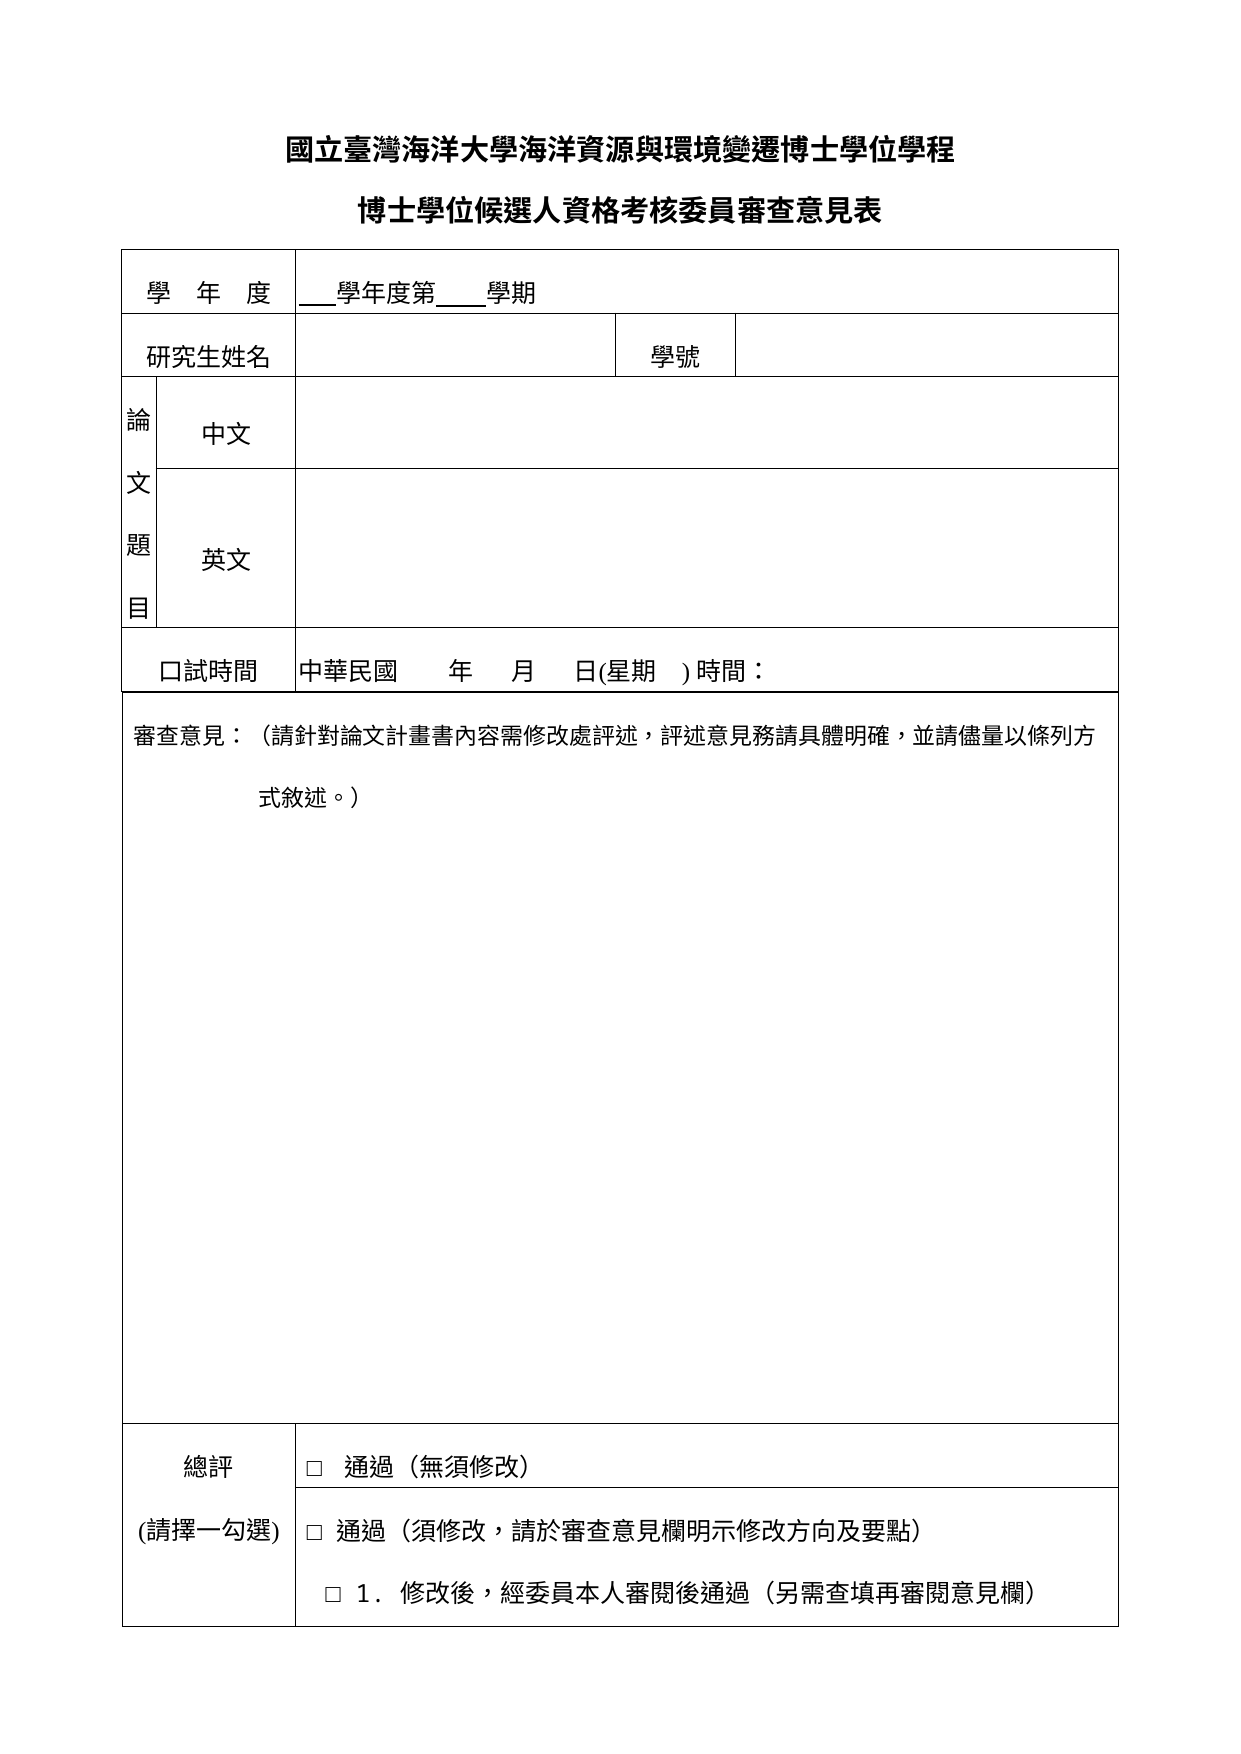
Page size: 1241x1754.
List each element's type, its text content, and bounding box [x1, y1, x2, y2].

table_cell 中華民國 年 月 日(星期 ) 時間： [296, 628, 1118, 691]
text 博士學位候選人資格考核委員審查意見表 [118, 188, 1122, 230]
table_cell 總評 (請擇一勾選) [123, 1424, 295, 1626]
table_cell □ 通過（須修改，請於審查意見欄明示修改方向及要點） □ 1. 修改後，經委員本人審閱後通過（另需查填再審閱意見欄） [296, 1488, 1118, 1626]
table_cell 研究生姓名 [122, 314, 295, 376]
table_cell [736, 314, 1118, 376]
table_cell [296, 314, 615, 376]
table_header 審查意見：（請針對論文計畫書內容需修改處評述，評述意見務請具體明確，並請儘量以條列方式敘述。） [123, 693, 1118, 1423]
table_cell [296, 377, 1118, 468]
table_cell 英文 [157, 469, 295, 627]
table_cell 學號 [616, 314, 735, 376]
table_cell 論 文 題 目 [122, 377, 156, 627]
table_cell 通過（無須修改） [296, 1424, 1118, 1487]
table_header 學 年 度 [122, 250, 295, 313]
table_cell 口試時間 [122, 628, 295, 691]
text 國立臺灣海洋大學海洋資源與環境變遷博士學位學程 [118, 127, 1122, 169]
table_cell [296, 469, 1118, 627]
table_header 學年度第 學期 [296, 250, 1118, 313]
table_cell 中文 [157, 377, 295, 468]
